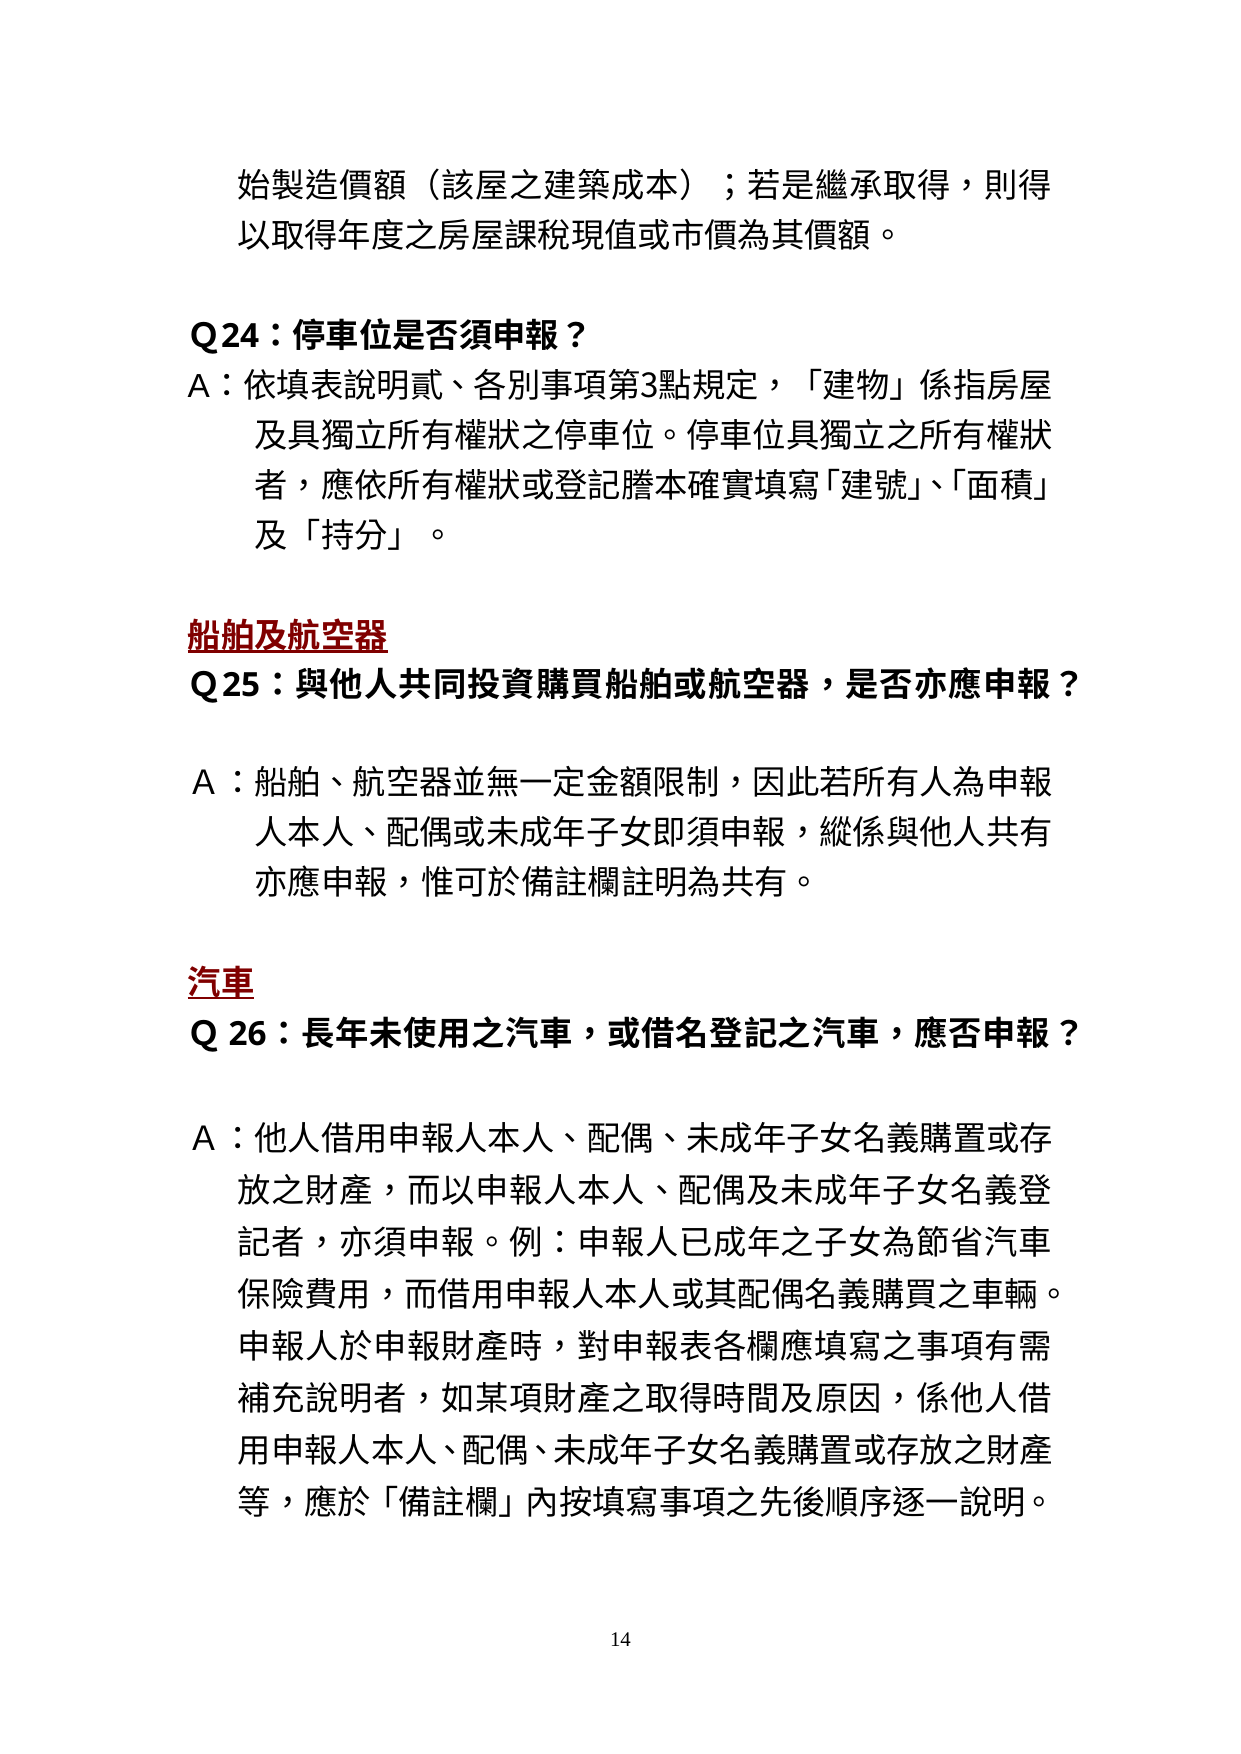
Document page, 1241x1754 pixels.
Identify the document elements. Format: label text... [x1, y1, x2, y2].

text Α：依填表說明貳、各別事項第3點規定，「建物」係指房屋及具獨立所有權狀之停車位。停車位具獨立之所有權狀者，應依所有權狀或登記謄本確實填寫「建號」、「面積」及「持分」。 [187, 357, 1053, 557]
text Ａ：他人借用申報人本人、配偶、未成年子女名義購置或存放之財產，而以申報人本人、配偶及未成年子女名義登記者，亦須申報。例：申報人已成年之子女為節省汽車保險費用，而借用申報人本人或其配偶名義購買之車輛。 [187, 1108, 1053, 1317]
text Ｑ26：長年未使用之汽車，或借名登記之汽車，應否申報？ [187, 1004, 1053, 1108]
text 申報人於申報財產時，對申報表各欄應填寫之事項有需補充說明者，如某項財產之取得時間及原因，係他人借用申報人本人、配偶、未成年子女名義購置或存放之財產等，應於「備註欄」內按填寫事項之先後順序逐一說明。 [237, 1317, 1053, 1525]
text Ｑ25：與他人共同投資購買船舶或航空器，是否亦應申報？ [187, 657, 1053, 754]
text 始製造價額（該屋之建築成本）；若是繼承取得，則得以取得年度之房屋課稅現值或市價為其價額。 [221, 157, 1053, 257]
text Ａ：船舶、航空器並無一定金額限制，因此若所有人為申報人本人、配偶或未成年子女即須申報，縱係與他人共有亦應申報，惟可於備註欄註明為共有。 [187, 754, 1053, 904]
text 船舶及航空器 [187, 607, 1053, 657]
text Ｑ24：停車位是否須申報？ [187, 307, 1053, 357]
text 汽車 [187, 954, 1053, 1004]
